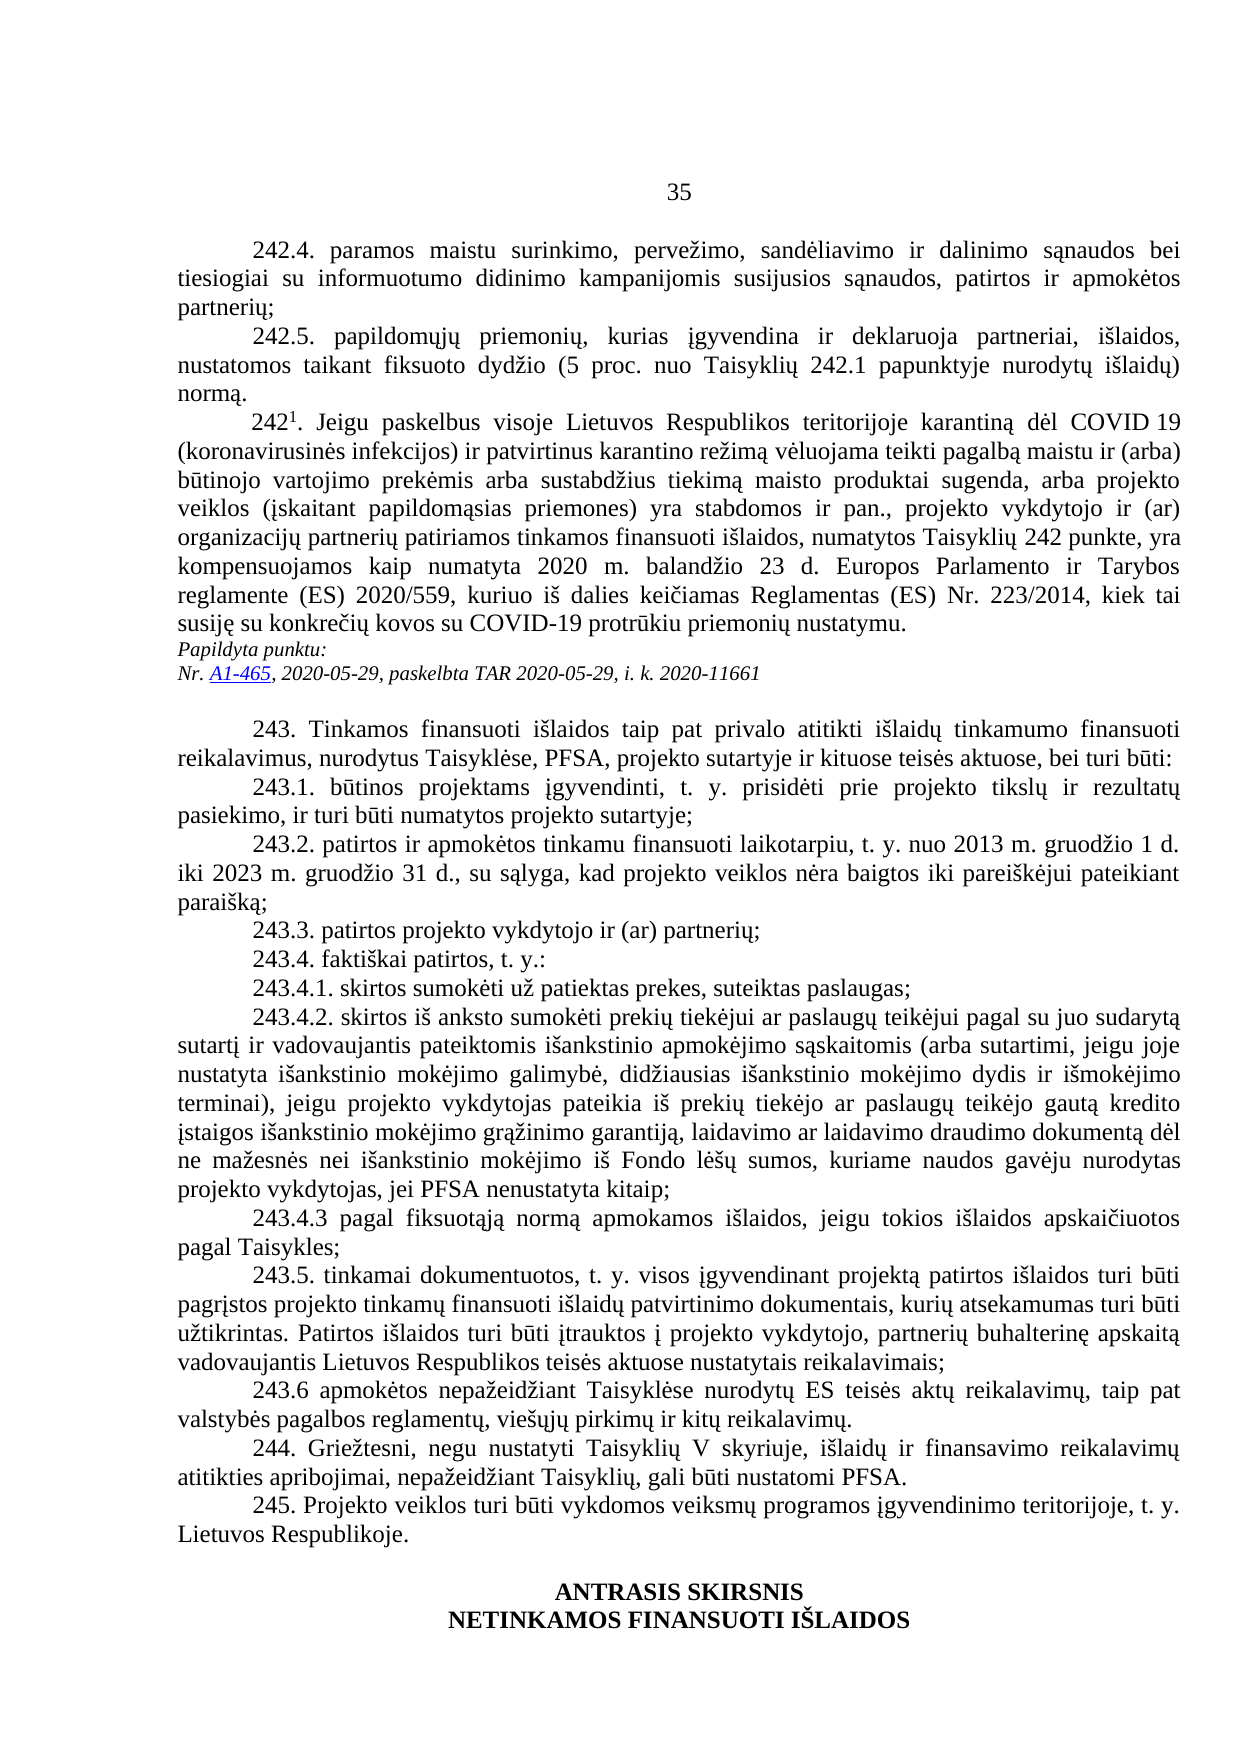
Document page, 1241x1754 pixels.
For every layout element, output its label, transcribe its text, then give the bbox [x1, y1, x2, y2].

text 243.3. patirtos projekto vykdytojo ir (ar) partnerių; [177, 915, 1181, 944]
text 245. Projekto veiklos turi būti vykdomos veiksmų programos įgyvendinimo teritorijoje, t. y. Lietuvos Respublikoje. [177, 1490, 1181, 1548]
text 243.4.1. skirtos sumokėti už patiektas prekes, suteiktas paslaugas; [177, 973, 1181, 1002]
text 243. Tinkamos finansuoti išlaidos taip pat privalo atitikti išlaidų tinkamumo finansuoti reikalavimus, nurodytus Taisyklėse, PFSA, projekto sutartyje ir kituose teisės aktuose, bei turi būti: [177, 714, 1181, 772]
text ANTRASIS SKIRSNIS [177, 1577, 1181, 1605]
text Papildyta punktu: [177, 637, 1181, 661]
text 242.5. papildomųjų priemonių, kurias įgyvendina ir deklaruoja partneriai, išlaidos, nustatomos taikant fiksuoto dydžio (5 proc. nuo Taisyklių 242.1 papunktyje nurodytų išlaidų) normą. [177, 321, 1181, 407]
text 244. Griežtesni, negu nustatyti Taisyklių V skyriuje, išlaidų ir finansavimo reikalavimų atitikties apribojimai, nepažeidžiant Taisyklių, gali būti nustatomi PFSA. [177, 1433, 1181, 1490]
text 242.4. paramos maistu surinkimo, pervežimo, sandėliavimo ir dalinimo sąnaudos bei tiesiogiai su informuotumo didinimo kampanijomis susijusios sąnaudos, patirtos ir apmokėtos partnerių; [177, 235, 1181, 321]
text 2421. Jeigu paskelbus visoje Lietuvos Respublikos teritorijoje karantiną dėl COVID 19 (koronavirusinės infekcijos) ir patvirtinus karantino režimą vėluojama teikti pagalbą maistu ir (arba) būtinojo vartojimo prekėmis arba sustabdžius tiekimą maisto produktai sugenda, arba projekto veiklos (įskaitant papildomąsias priemones) yra stabdomos ir pan., projekto vykdytojo ir (ar) organizacijų partnerių patiriamos tinkamos finansuoti išlaidos, numatytos Taisyklių 242 punkte, yra kompensuojamos kaip numatyta 2020 m. balandžio 23 d. Europos Parlamento ir Tarybos reglamente (ES) 2020/559, kuriuo iš dalies keičiamas Reglamentas (ES) Nr. 223/2014, kiek tai susiję su konkrečių kovos su COVID-19 protrūkiu priemonių nustatymu. [177, 407, 1181, 637]
text 243.4.3 pagal fiksuotąją normą apmokamos išlaidos, jeigu tokios išlaidos apskaičiuotos pagal Taisykles; [177, 1203, 1181, 1260]
text 243.4. faktiškai patirtos, t. y.: [177, 944, 1181, 973]
text 243.6 apmokėtos nepažeidžiant Taisyklėse nurodytų ES teisės aktų reikalavimų, taip pat valstybės pagalbos reglamentų, viešųjų pirkimų ir kitų reikalavimų. [177, 1375, 1181, 1433]
text 243.2. patirtos ir apmokėtos tinkamu finansuoti laikotarpiu, t. y. nuo 2013 m. gruodžio 1 d. iki 2023 m. gruodžio 31 d., su sąlyga, kad projekto veiklos nėra baigtos iki pareiškėjui pateikiant paraišką; [177, 829, 1181, 915]
text NETINKAMOS FINANSUOTI IŠLAIDOS [177, 1605, 1181, 1634]
text Nr. A1-465, 2020-05-29, paskelbta TAR 2020-05-29, i. k. 2020-11661 [177, 661, 1181, 685]
text 243.4.2. skirtos iš anksto sumokėti prekių tiekėjui ar paslaugų teikėjui pagal su juo sudarytą sutartį ir vadovaujantis pateiktomis išankstinio apmokėjimo sąskaitomis (arba sutartimi, jeigu joje nustatyta išankstinio mokėjimo galimybė, didžiausias išankstinio mokėjimo dydis ir išmokėjimo terminai), jeigu projekto vykdytojas pateikia iš prekių tiekėjo ar paslaugų teikėjo gautą kredito įstaigos išankstinio mokėjimo grąžinimo garantiją, laidavimo ar laidavimo draudimo dokumentą dėl ne mažesnės nei išankstinio mokėjimo iš Fondo lėšų sumos, kuriame naudos gavėju nurodytas projekto vykdytojas, jei PFSA nenustatyta kitaip; [177, 1002, 1181, 1203]
text 243.5. tinkamai dokumentuotos, t. y. visos įgyvendinant projektą patirtos išlaidos turi būti pagrįstos projekto tinkamų finansuoti išlaidų patvirtinimo dokumentais, kurių atsekamumas turi būti užtikrintas. Patirtos išlaidos turi būti įtrauktos į projekto vykdytojo, partnerių buhalterinę apskaitą vadovaujantis Lietuvos Respublikos teisės aktuose nustatytais reikalavimais; [177, 1260, 1181, 1375]
text 243.1. būtinos projektams įgyvendinti, t. y. prisidėti prie projekto tikslų ir rezultatų pasiekimo, ir turi būti numatytos projekto sutartyje; [177, 772, 1181, 829]
